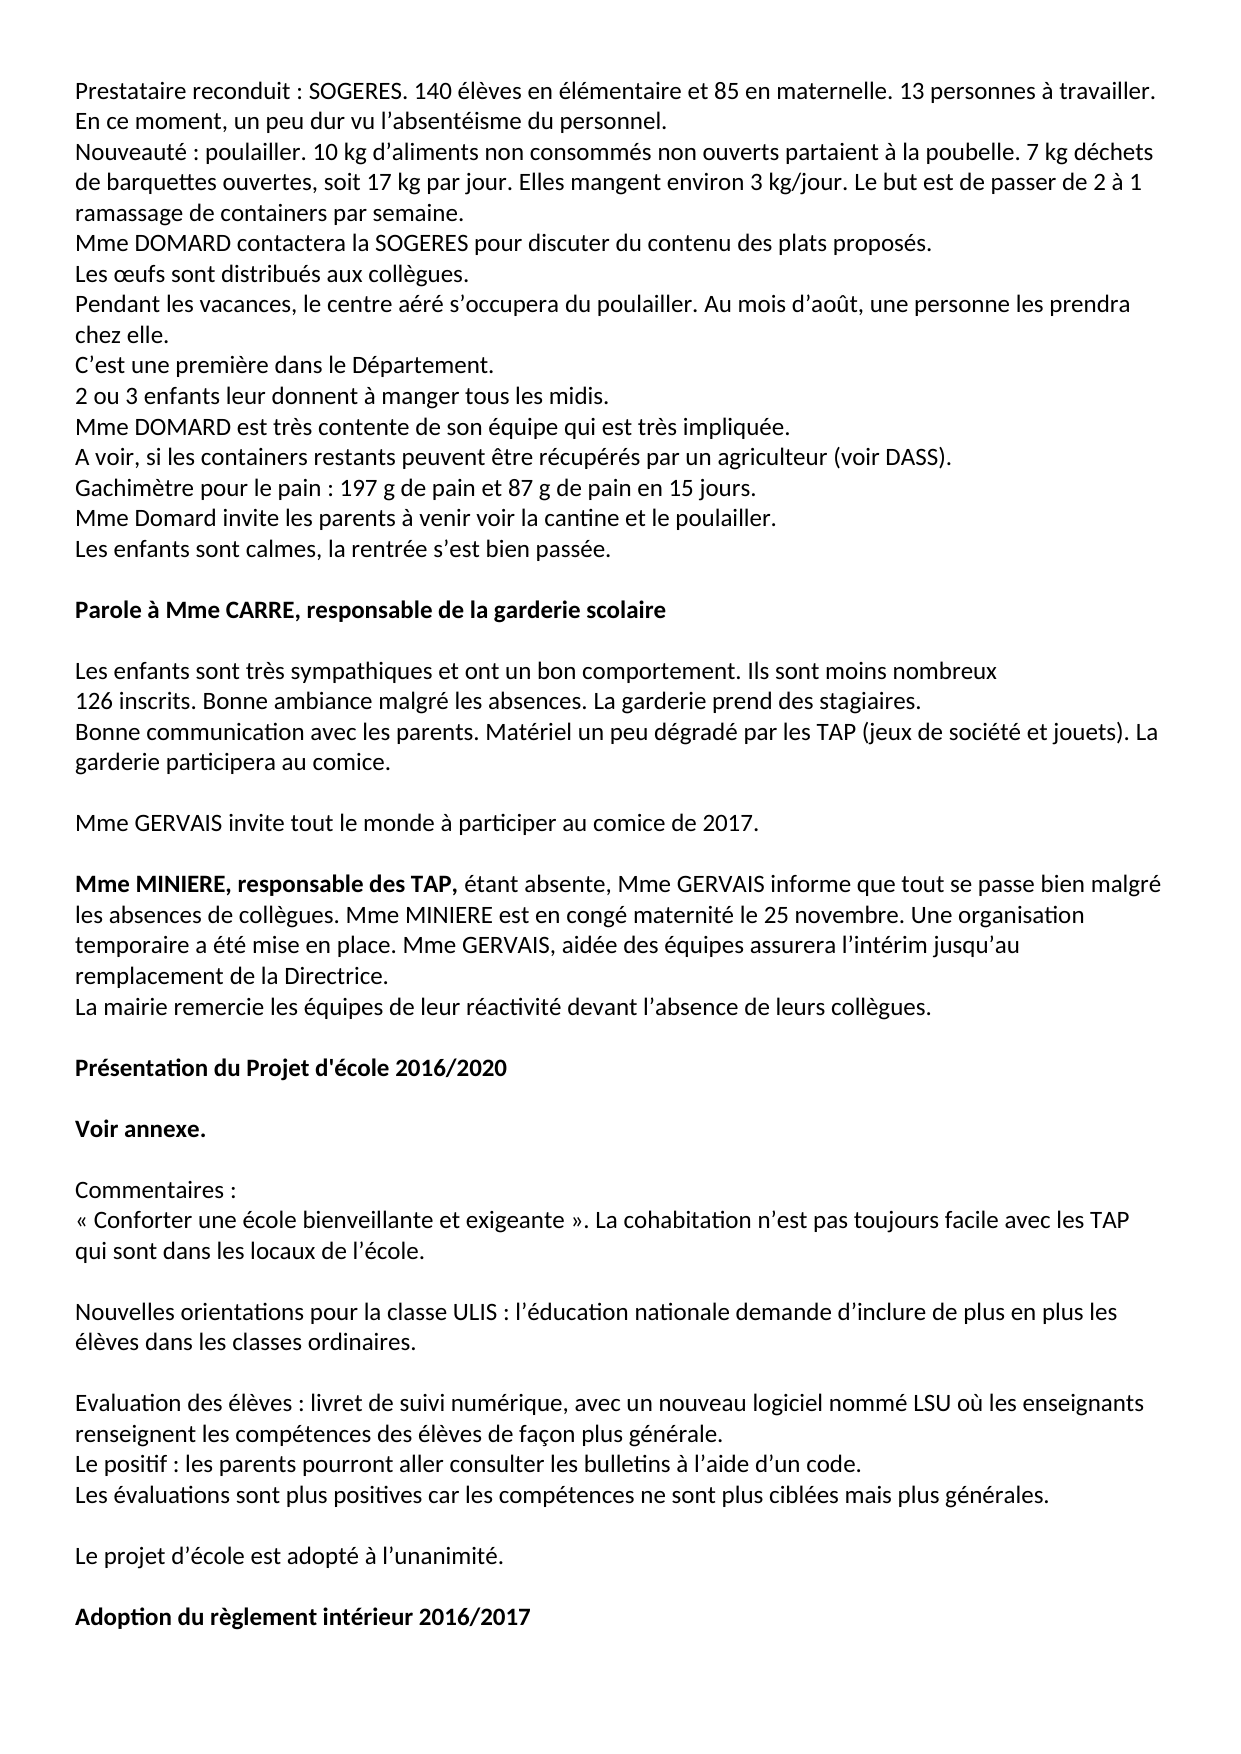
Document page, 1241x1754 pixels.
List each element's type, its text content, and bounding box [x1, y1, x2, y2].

text Bonne communication avec les parents. Matériel un peu dégradé par les TAP (jeux de société et jouets). La garderie participera au comice. [75, 716, 1165, 777]
text Mme MINIERE, responsable des TAP, étant absente, Mme GERVAIS informe que tout se passe bien malgré les absences de collègues. Mme MINIERE est en congé maternité le 25 novembre. Une organisation temporaire a été mise en place. Mme GERVAIS, aidée des équipes assurera l’intérim jusqu’au remplacement de la Directrice. [75, 868, 1165, 991]
text Voir annexe. [75, 1113, 1165, 1143]
text 2 ou 3 enfants leur donnent à manger tous les midis. [75, 380, 1165, 411]
text Nouveauté : poulailler. 10 kg d’aliments non consommés non ouverts partaient à la poubelle. 7 kg déchets de barquettes ouvertes, soit 17 kg par jour. Elles mangent environ 3 kg/jour. Le but est de passer de 2 à 1 ramassage de containers par semaine. [75, 136, 1165, 228]
text A voir, si les containers restants peuvent être récupérés par un agriculteur (voir DASS). [75, 441, 1165, 472]
text Adoption du règlement intérieur 2016/2017 [75, 1601, 1165, 1632]
text Evaluation des élèves : livret de suivi numérique, avec un nouveau logiciel nommé LSU où les enseignants renseignent les compétences des élèves de façon plus générale. [75, 1387, 1165, 1448]
text La mairie remercie les équipes de leur réactivité devant l’absence de leurs collègues. [75, 991, 1165, 1021]
text Commentaires : [75, 1174, 1165, 1204]
text Mme GERVAIS invite tout le monde à participer au comice de 2017. [75, 807, 1165, 838]
text Mme Domard invite les parents à venir voir la cantine et le poulailler. [75, 502, 1165, 533]
text Mme DOMARD est très contente de son équipe qui est très impliquée. [75, 411, 1165, 441]
text Les enfants sont très sympathiques et ont un bon comportement. Ils sont moins nombreux [75, 655, 1165, 685]
text Pendant les vacances, le centre aéré s’occupera du poulailler. Au mois d’août, une personne les prendra chez elle. [75, 289, 1165, 350]
text Prestataire reconduit : SOGERES. 140 élèves en élémentaire et 85 en maternelle. 13 personnes à travailler. En ce moment, un peu dur vu l’absentéisme du personnel. [75, 75, 1165, 136]
text « Conforter une école bienveillante et exigeante ». La cohabitation n’est pas toujours facile avec les TAP qui sont dans les locaux de l’école. [75, 1204, 1165, 1265]
text Le projet d’école est adopté à l’unanimité. [75, 1540, 1165, 1571]
text Présentation du Projet d'école 2016/2020 [75, 1052, 1165, 1082]
text Les œufs sont distribués aux collègues. [75, 258, 1165, 289]
text Le positif : les parents pourront aller consulter les bulletins à l’aide d’un code. [75, 1448, 1165, 1479]
text Parole à Mme CARRE, responsable de la garderie scolaire [75, 594, 1165, 624]
text Les évaluations sont plus positives car les compétences ne sont plus ciblées mais plus générales. [75, 1479, 1165, 1509]
text Mme DOMARD contactera la SOGERES pour discuter du contenu des plats proposés. [75, 228, 1165, 258]
text Les enfants sont calmes, la rentrée s’est bien passée. [75, 533, 1165, 563]
text Nouvelles orientations pour la classe ULIS : l’éducation nationale demande d’inclure de plus en plus les élèves dans les classes ordinaires. [75, 1296, 1165, 1357]
text Gachimètre pour le pain : 197 g de pain et 87 g de pain en 15 jours. [75, 472, 1165, 502]
text C’est une première dans le Département. [75, 350, 1165, 380]
text 126 inscrits. Bonne ambiance malgré les absences. La garderie prend des stagiaires. [75, 685, 1165, 716]
